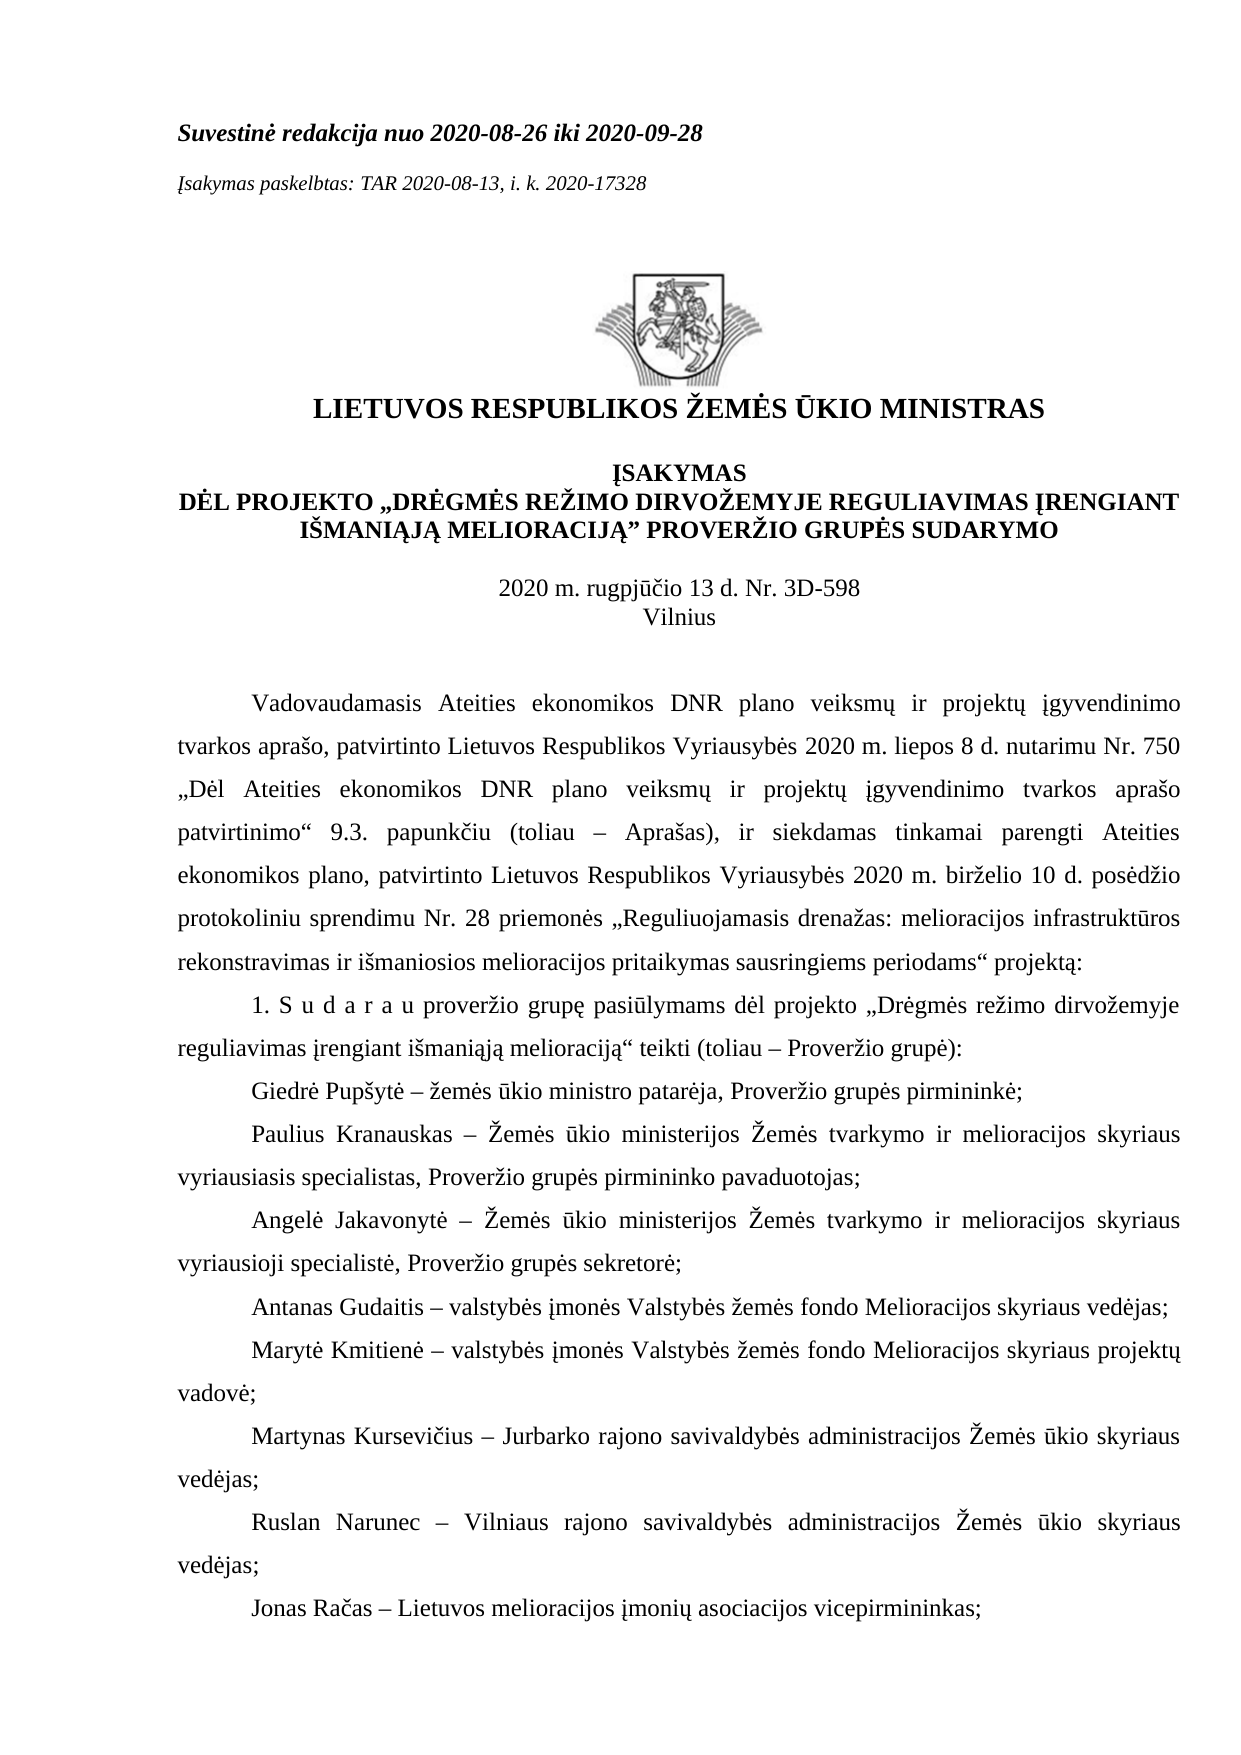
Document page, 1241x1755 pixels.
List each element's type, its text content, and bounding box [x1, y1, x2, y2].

text LIETUVOS RESPUBLIKOS ŽEMĖS ŪKIO MINISTRAS [177, 391, 1181, 424]
text 2020 m. rugpjūčio 13 d. Nr. 3D-598 [177, 573, 1181, 602]
text Martynas Kursevičius – Jurbarko rajono savivaldybės administracijos Žemės ūkio skyriaus vedėjas; [177, 1421, 1181, 1493]
text ĮSAKYMAS [177, 458, 1181, 487]
text Vadovaudamasis Ateities ekonomikos DNR plano veiksmų ir projektų įgyvendinimo tvarkos aprašo, patvirtinto Lietuvos Respublikos Vyriausybės 2020 m. liepos 8 d. nutarimu Nr. 750 „Dėl Ateities ekonomikos DNR plano veiksmų ir projektų įgyvendinimo tvarkos aprašo patvirtinimo“ 9.3. papunkčiu (toliau – Aprašas), ir siekdamas tinkamai parengti Ateities ekonomikos plano, patvirtinto Lietuvos Respublikos Vyriausybės 2020 m. birželio 10 d. posėdžio protokoliniu sprendimu Nr. 28 priemonės „Reguliuojamasis drenažas: melioracijos infrastruktūros rekonstravimas ir išmaniosios melioracijos pritaikymas sausringiems periodams“ projektą: [177, 688, 1181, 975]
text Giedrė Pupšytė – žemės ūkio ministro patarėja, Proveržio grupės pirmininkė; [177, 1076, 1181, 1105]
text 1. S u d a r a u proveržio grupę pasiūlymams dėl projekto „Drėgmės režimo dirvožemyje reguliavimas įrengiant išmaniąją melioraciją“ teikti (toliau – Proveržio grupė): [177, 990, 1181, 1062]
text Antanas Gudaitis – valstybės įmonės Valstybės žemės fondo Melioracijos skyriaus vedėjas; [177, 1292, 1181, 1320]
text Marytė Kmitienė – valstybės įmonės Valstybės žemės fondo Melioracijos skyriaus projektų vadovė; [177, 1335, 1181, 1407]
text Įsakymas paskelbtas: TAR 2020-08-13, i. k. 2020-17328 [177, 171, 1181, 195]
text Suvestinė redakcija nuo 2020-08-26 iki 2020-09-28 [177, 118, 1181, 147]
text DĖL projekto „drėgmės režimo dirvožemyje reguliavimas įrengiant išmaniąją melioraciją” proveržio grupės SUDARYMO [177, 487, 1181, 544]
text Ruslan Narunec – Vilniaus rajono savivaldybės administracijos Žemės ūkio skyriaus vedėjas; [177, 1507, 1181, 1579]
text Paulius Kranauskas – Žemės ūkio ministerijos Žemės tvarkymo ir melioracijos skyriaus vyriausiasis specialistas, Proveržio grupės pirmininko pavaduotojas; [177, 1119, 1181, 1191]
text Jonas Račas – Lietuvos melioracijos įmonių asociacijos vicepirmininkas; [177, 1593, 1181, 1622]
text Angelė Jakavonytė – Žemės ūkio ministerijos Žemės tvarkymo ir melioracijos skyriaus vyriausioji specialistė, Proveržio grupės sekretorė; [177, 1205, 1181, 1277]
text Vilnius [177, 602, 1181, 630]
